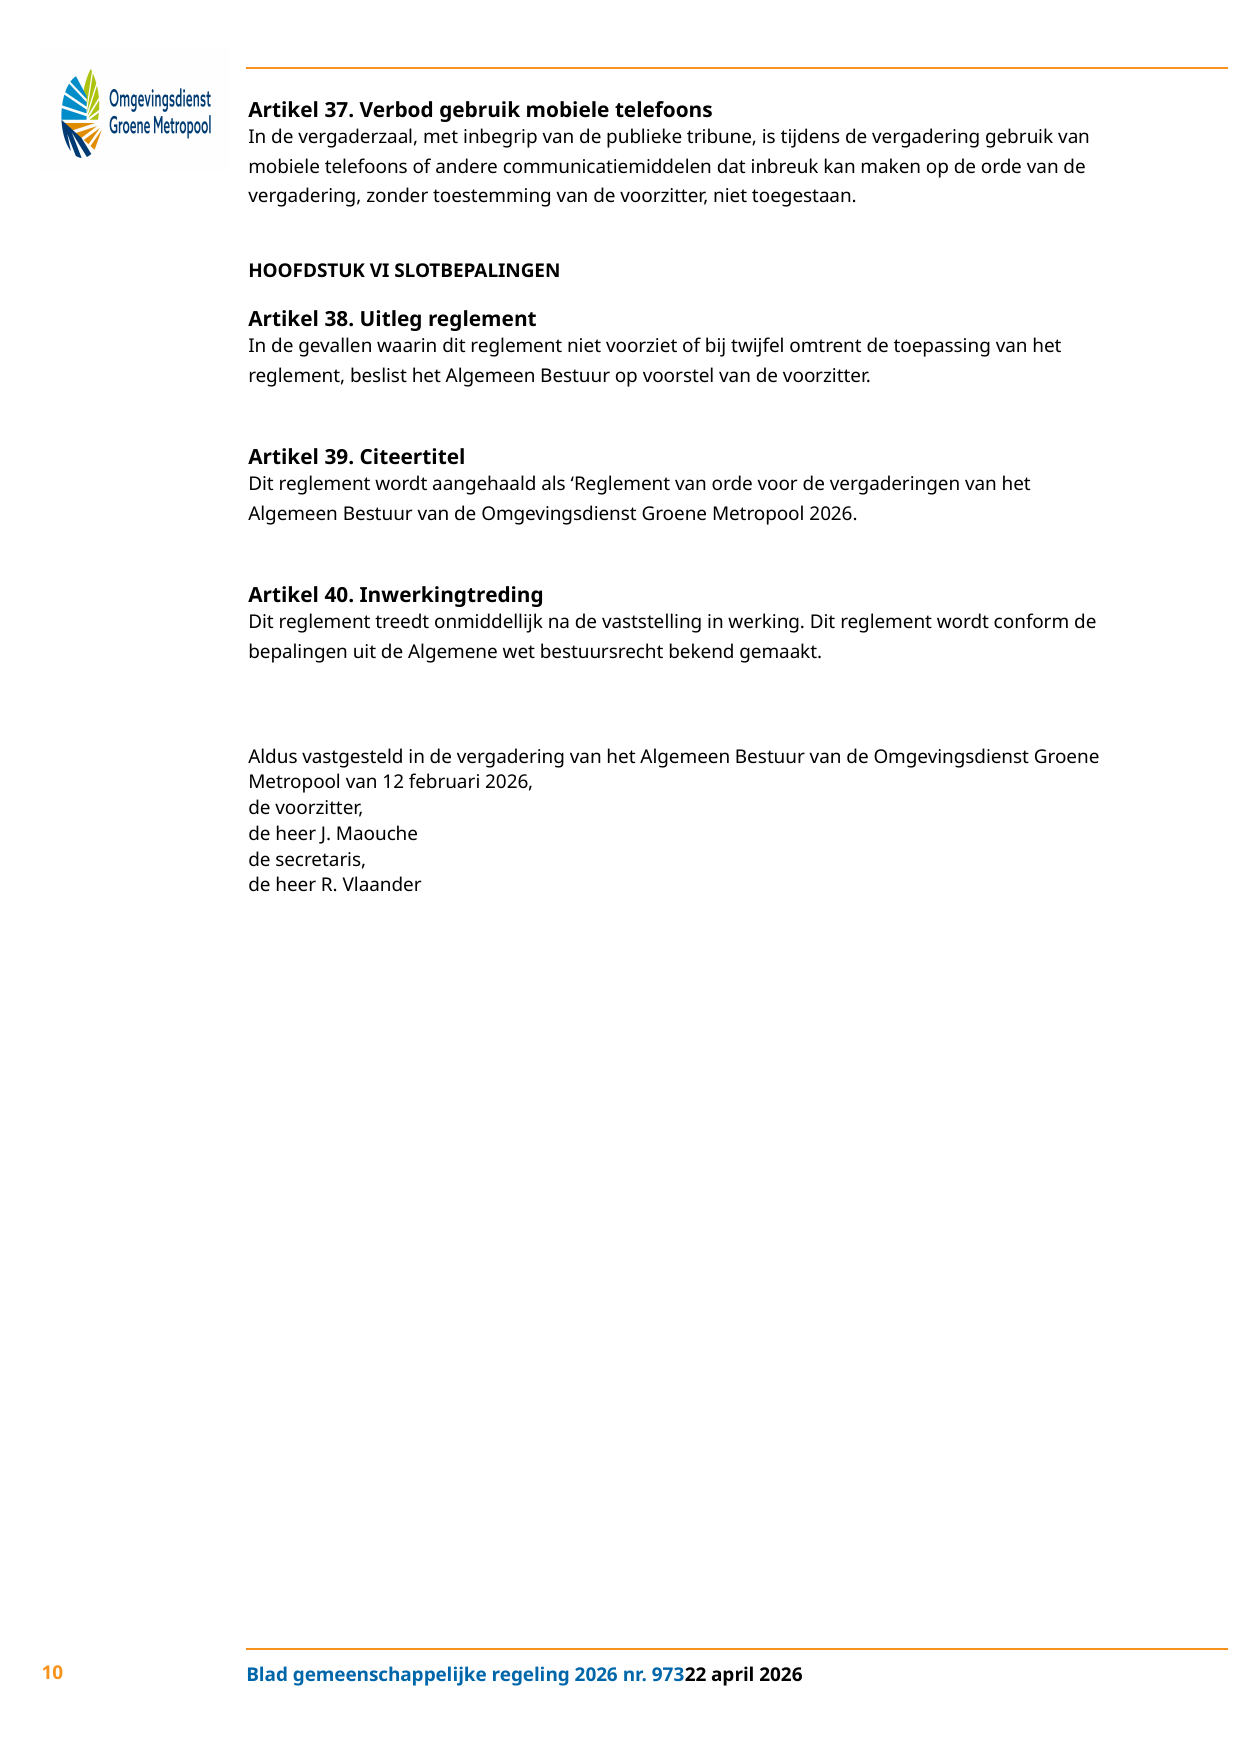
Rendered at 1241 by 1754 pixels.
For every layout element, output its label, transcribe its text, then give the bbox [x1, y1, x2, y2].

text HOOFDSTUK VI SLOTBEPALINGEN [248, 258, 1152, 283]
text Dit reglement wordt aangehaald als ‘Reglement van orde voor de vergaderingen van het [248, 471, 1152, 496]
text In de gevallen waarin dit reglement niet voorziet of bij twijfel omtrent de toepassing van het [248, 333, 1152, 358]
text Aldus vastgesteld in de vergadering van het Algemeen Bestuur van de Omgevingsdienst Groene Metropool van 12 februari 2026, [248, 743, 1152, 794]
text Artikel 38. Uitleg reglement [248, 304, 1152, 333]
text bepalingen uit de Algemene wet bestuursrecht bekend gemaakt. [248, 638, 1152, 664]
text reglement, beslist het Algemeen Bestuur op voorstel van de voorzitter. [248, 362, 1152, 388]
text de voorzitter, [248, 794, 1152, 820]
text Dit reglement treedt onmiddellijk na de vaststelling in werking. Dit reglement wordt conform de [248, 609, 1152, 634]
text Artikel 37. Verbod gebruik mobiele telefoons [248, 95, 1152, 123]
text Artikel 39. Citeertitel [248, 442, 1152, 471]
text Algemeen Bestuur van de Omgevingsdienst Groene Metropool 2026. [248, 500, 1152, 526]
picture [41, 47, 231, 172]
text de heer J. Maouche [248, 820, 1152, 846]
text mobiele telefoons of andere communicatiemiddelen dat inbreuk kan maken op de orde van de [248, 153, 1152, 178]
text In de vergaderzaal, met inbegrip van de publieke tribune, is tijdens de vergadering gebruik van [248, 123, 1152, 149]
text de secretaris, [248, 846, 1152, 872]
text Artikel 40. Inwerkingtreding [248, 580, 1152, 609]
text vergadering, zonder toestemming van de voorzitter, niet toegestaan. [248, 182, 1152, 208]
text de heer R. Vlaander [248, 872, 1152, 897]
